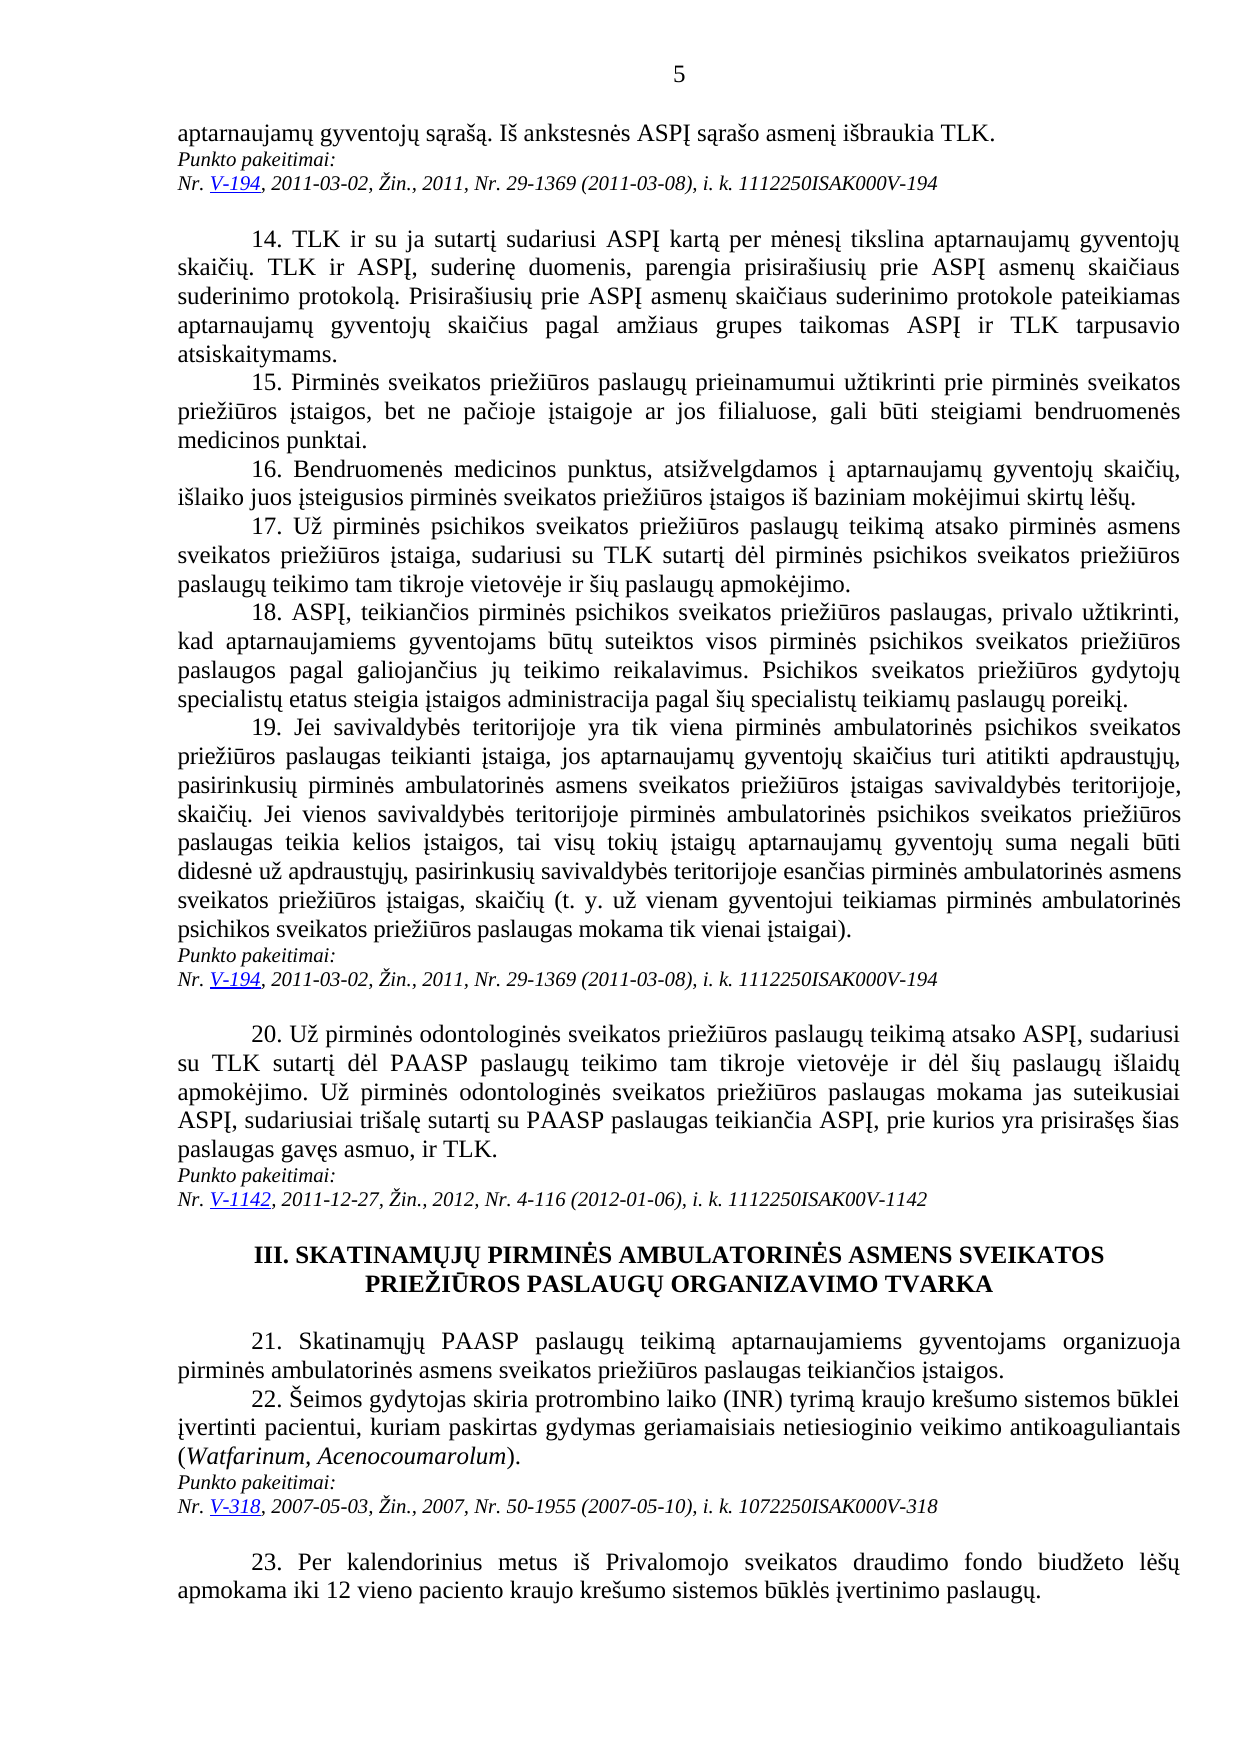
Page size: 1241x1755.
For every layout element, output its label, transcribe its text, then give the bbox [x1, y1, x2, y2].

text 21. Skatinamųjų PAASP paslaugų teikimą aptarnaujamiems gyventojams organizuoja pirminės ambulatorinės asmens sveikatos priežiūros paslaugas teikiančios įstaigos. [177, 1326, 1181, 1384]
text Punkto pakeitimai: [177, 1470, 1181, 1494]
text 16. Bendruomenės medicinos punktus, atsižvelgdamos į aptarnaujamų gyventojų skaičių, išlaiko juos įsteigusios pirminės sveikatos priežiūros įstaigos iš baziniam mokėjimui skirtų lėšų. [177, 454, 1181, 511]
text Nr. V-1142, 2011-12-27, Žin., 2012, Nr. 4-116 (2012-01-06), i. k. 1112250ISAK00V-1142 [177, 1187, 1181, 1211]
text aptarnaujamų gyventojų sąrašą. Iš ankstesnės ASPĮ sąrašo asmenį išbraukia TLK. [177, 118, 1181, 147]
text 19. Jei savivaldybės teritorijoje yra tik viena pirminės ambulatorinės psichikos sveikatos priežiūros paslaugas teikianti įstaiga, jos aptarnaujamų gyventojų skaičius turi atitikti apdraustųjų, pasirinkusių pirminės ambulatorinės asmens sveikatos priežiūros įstaigas savivaldybės teritorijoje, skaičių. Jei vienos savivaldybės teritorijoje pirminės ambulatorinės psichikos sveikatos priežiūros paslaugas teikia kelios įstaigos, tai visų tokių įstaigų aptarnaujamų gyventojų suma negali būti didesnė už apdraustųjų, pasirinkusių savivaldybės teritorijoje esančias pirminės ambulatorinės asmens sveikatos priežiūros įstaigas, skaičių (t. y. už vienam gyventojui teikiamas pirminės ambulatorinės psichikos sveikatos priežiūros paslaugas mokama tik vienai įstaigai). [177, 712, 1181, 942]
text Nr. V-318, 2007-05-03, Žin., 2007, Nr. 50-1955 (2007-05-10), i. k. 1072250ISAK000V-318 [177, 1494, 1181, 1518]
text Punkto pakeitimai: [177, 942, 1181, 967]
text 17. Už pirminės psichikos sveikatos priežiūros paslaugų teikimą atsako pirminės asmens sveikatos priežiūros įstaiga, sudariusi su TLK sutartį dėl pirminės psichikos sveikatos priežiūros paslaugų teikimo tam tikroje vietovėje ir šių paslaugų apmokėjimo. [177, 511, 1181, 597]
text Nr. V-194, 2011-03-02, Žin., 2011, Nr. 29-1369 (2011-03-08), i. k. 1112250ISAK000V-194 [177, 171, 1181, 195]
text 18. ASPĮ, teikiančios pirminės psichikos sveikatos priežiūros paslaugas, privalo užtikrinti, kad aptarnaujamiems gyventojams būtų suteiktos visos pirminės psichikos sveikatos priežiūros paslaugos pagal galiojančius jų teikimo reikalavimus. Psichikos sveikatos priežiūros gydytojų specialistų etatus steigia įstaigos administracija pagal šių specialistų teikiamų paslaugų poreikį. [177, 597, 1181, 712]
text Nr. V-194, 2011-03-02, Žin., 2011, Nr. 29-1369 (2011-03-08), i. k. 1112250ISAK000V-194 [177, 967, 1181, 991]
text 23. Per kalendorinius metus iš Privalomojo sveikatos draudimo fondo biudžeto lėšų apmokama iki 12 vieno paciento kraujo krešumo sistemos būklės įvertinimo paslaugų. [177, 1547, 1181, 1604]
text III. SKATINAMŲJŲ PIRMINĖS AMBULATORINĖS ASMENS SVEIKATOS PRIEŽIŪROS PASLAUGŲ ORGANIZAVIMO TVARKA [177, 1240, 1181, 1297]
text Punkto pakeitimai: [177, 147, 1181, 171]
text Punkto pakeitimai: [177, 1163, 1181, 1187]
text 14. TLK ir su ja sutartį sudariusi ASPĮ kartą per mėnesį tikslina aptarnaujamų gyventojų skaičių. TLK ir ASPĮ, suderinę duomenis, parengia prisirašiusių prie ASPĮ asmenų skaičiaus suderinimo protokolą. Prisirašiusių prie ASPĮ asmenų skaičiaus suderinimo protokole pateikiamas aptarnaujamų gyventojų skaičius pagal amžiaus grupes taikomas ASPĮ ir TLK tarpusavio atsiskaitymams. [177, 224, 1181, 367]
text 22. Šeimos gydytojas skiria protrombino laiko (INR) tyrimą kraujo krešumo sistemos būklei įvertinti pacientui, kuriam paskirtas gydymas geriamaisiais netiesioginio veikimo antikoaguliantais (Watfarinum, Acenocoumarolum). [177, 1384, 1181, 1470]
text 15. Pirminės sveikatos priežiūros paslaugų prieinamumui užtikrinti prie pirminės sveikatos priežiūros įstaigos, bet ne pačioje įstaigoje ar jos filialuose, gali būti steigiami bendruomenės medicinos punktai. [177, 367, 1181, 454]
text 20. Už pirminės odontologinės sveikatos priežiūros paslaugų teikimą atsako ASPĮ, sudariusi su TLK sutartį dėl PAASP paslaugų teikimo tam tikroje vietovėje ir dėl šių paslaugų išlaidų apmokėjimo. Už pirminės odontologinės sveikatos priežiūros paslaugas mokama jas suteikusiai ASPĮ, sudariusiai trišalę sutartį su PAASP paslaugas teikiančia ASPĮ, prie kurios yra prisirašęs šias paslaugas gavęs asmuo, ir TLK. [177, 1019, 1181, 1163]
